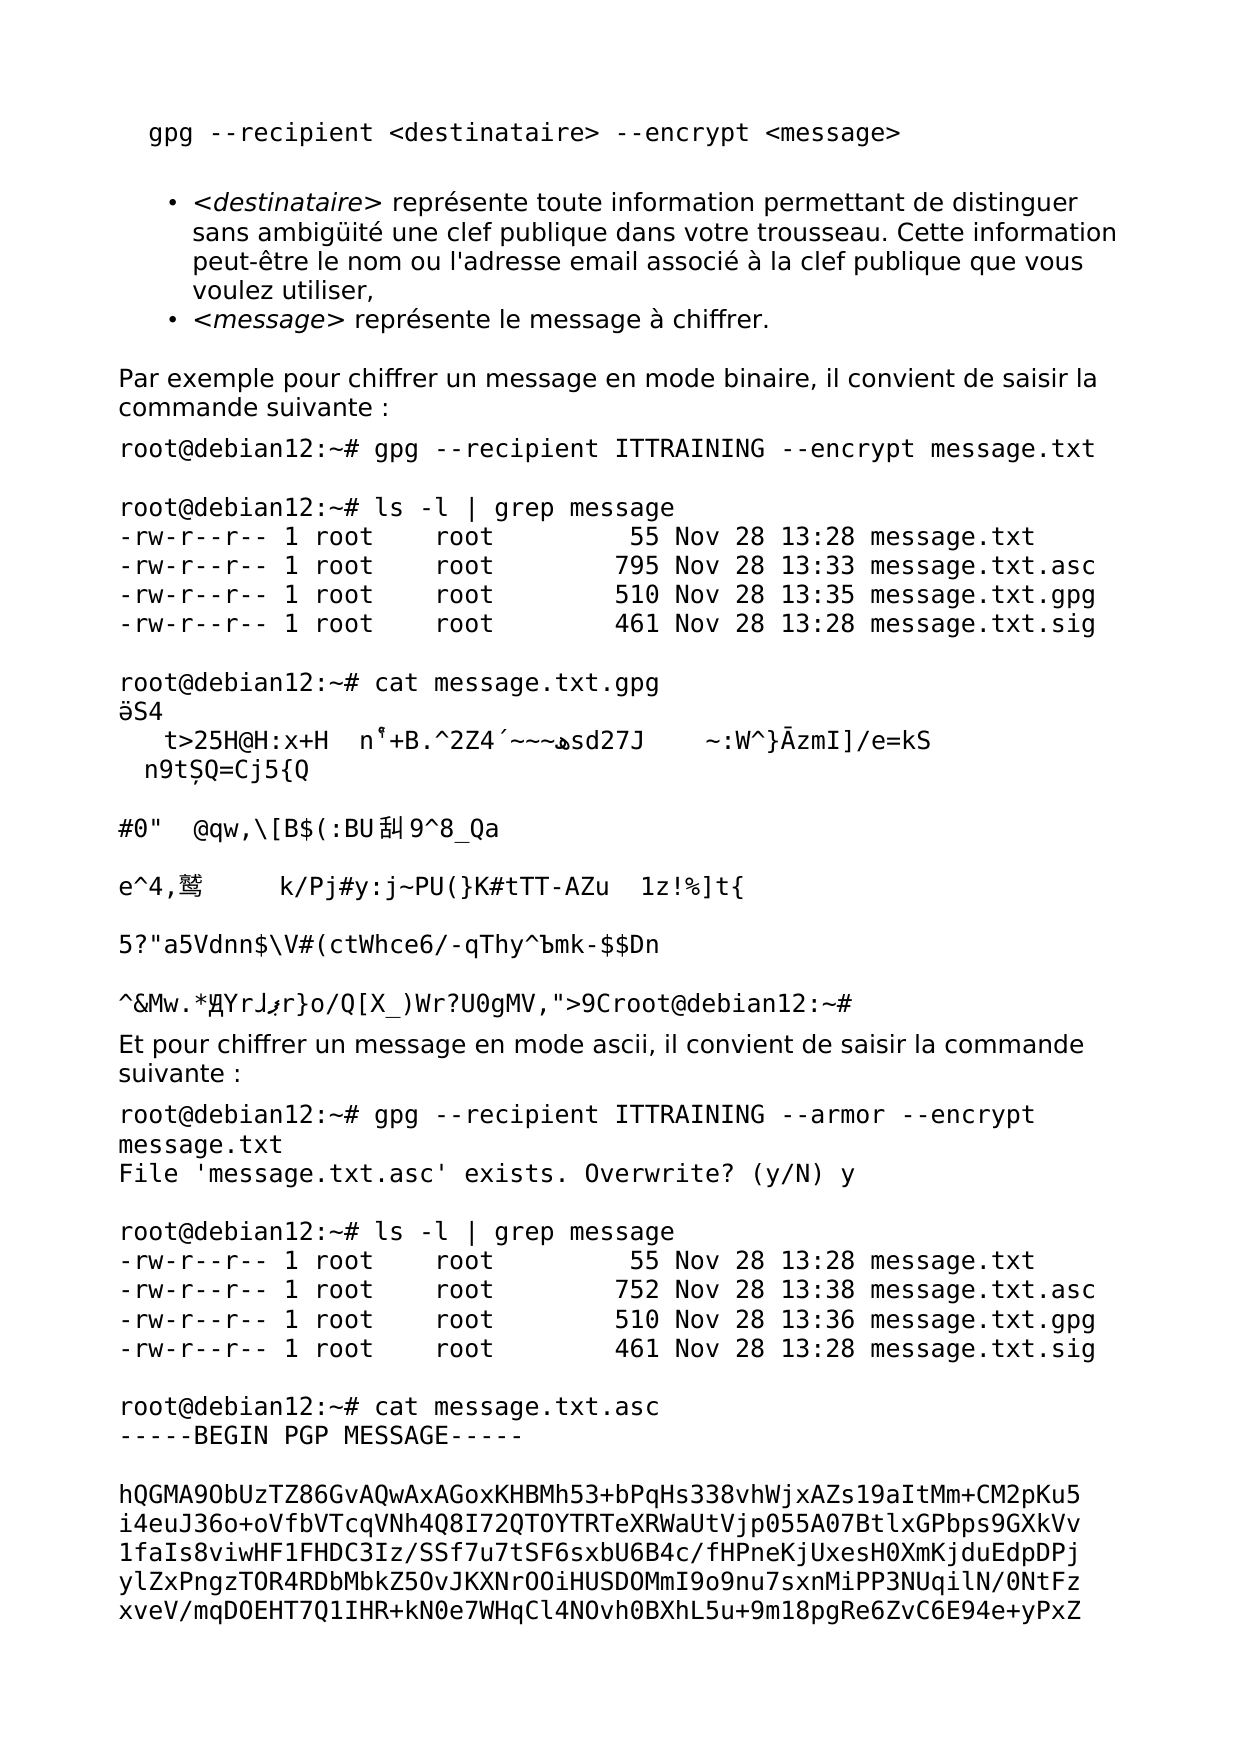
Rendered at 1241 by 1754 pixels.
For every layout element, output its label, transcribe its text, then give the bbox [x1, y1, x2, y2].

list <destinataire> représente toute information permettant de distinguer sans ambigüité une clef publique dans votre trousseau. Cette information peut-être le nom ou l'adresse email associé à la clef publique que vous voulez utiliser, [177, 188, 1122, 305]
text root@debian12:~# gpg --recipient ITTRAINING --encrypt message.txt root@debian12:~# ls -l | grep message -rw-r--r-- 1 root root 55 Nov 28 13:28 message.txt -rw-r--r-- 1 root root 795 Nov 28 13:33 message.txt.asc -rw-r--r-- 1 root root 510 Nov 28 13:35 message.txt.gpg -rw-r--r-- 1 root root 461 Nov 28 13:28 message.txt.sig root@debian12:~# cat message.txt.gpg ӛS4 t>25H@H:x+H n֩ˁ+B.^2Zھ~~~´4sd27J ~:W^}ĀzmI]/e=kS׈n9tȘQ=Cj5{Q #0" @qw,\[B$(:BU舏9^8_Qa e^4,鹫 k/Pj#y:j~PU(}K#tTT-AZu 1z!%]t{ 5?"a5Vdnn$\V#(ctWhce6/-qThy^Ъmk-$$Dn ^&Mw.*ԬYrɺޕr}o/Q[X_)Wr?U0gMV,">9Croot@debian12:~# [118, 435, 1122, 1018]
text gpg --recipient <destinataire> --encrypt <message> [118, 118, 1122, 147]
list <message> représente le message à chiffrer. [177, 305, 1122, 334]
text Par exemple pour chiffrer un message en mode binaire, il convient de saisir la commande suivante : [118, 364, 1122, 422]
text Et pour chiffrer un message en mode ascii, il convient de saisir la commande suivante : [118, 1030, 1122, 1088]
text root@debian12:~# gpg --recipient ITTRAINING --armor --encrypt message.txt File 'message.txt.asc' exists. Overwrite? (y/N) y root@debian12:~# ls -l | grep message -rw-r--r-- 1 root root 55 Nov 28 13:28 message.txt -rw-r--r-- 1 root root 752 Nov 28 13:38 message.txt.asc -rw-r--r-- 1 root root 510 Nov 28 13:36 message.txt.gpg -rw-r--r-- 1 root root 461 Nov 28 13:28 message.txt.sig root@debian12:~# cat message.txt.asc -----BEGIN PGP MESSAGE----- hQGMA9ObUzTZ86GvAQwAxAGoxKHBMh53+bPqHs338vhWjxAZs19aItMm+CM2pKu5 i4euJ36o+oVfbVTcqVNh4Q8I72QTOYTRTeXRWaUtVjp055A07BtlxGPbps9GXkVv 1faIs8viwHF1FHDC3Iz/SSf7u7tSF6sxbU6B4c/fHPneKjUxesH0XmKjduEdpDPj ylZxPngzTOR4RDbMbkZ5OvJKXNrOOiHUSDOMmI9o9nu7sxnMiPP3NUqilN/0NtFz xveV/mqDOEHT7Q1IHR+kN0e7WHqCl4NOvh0BXhL5u+9m18pgRe6ZvC6E94e+yPxZ [118, 1101, 1122, 1626]
